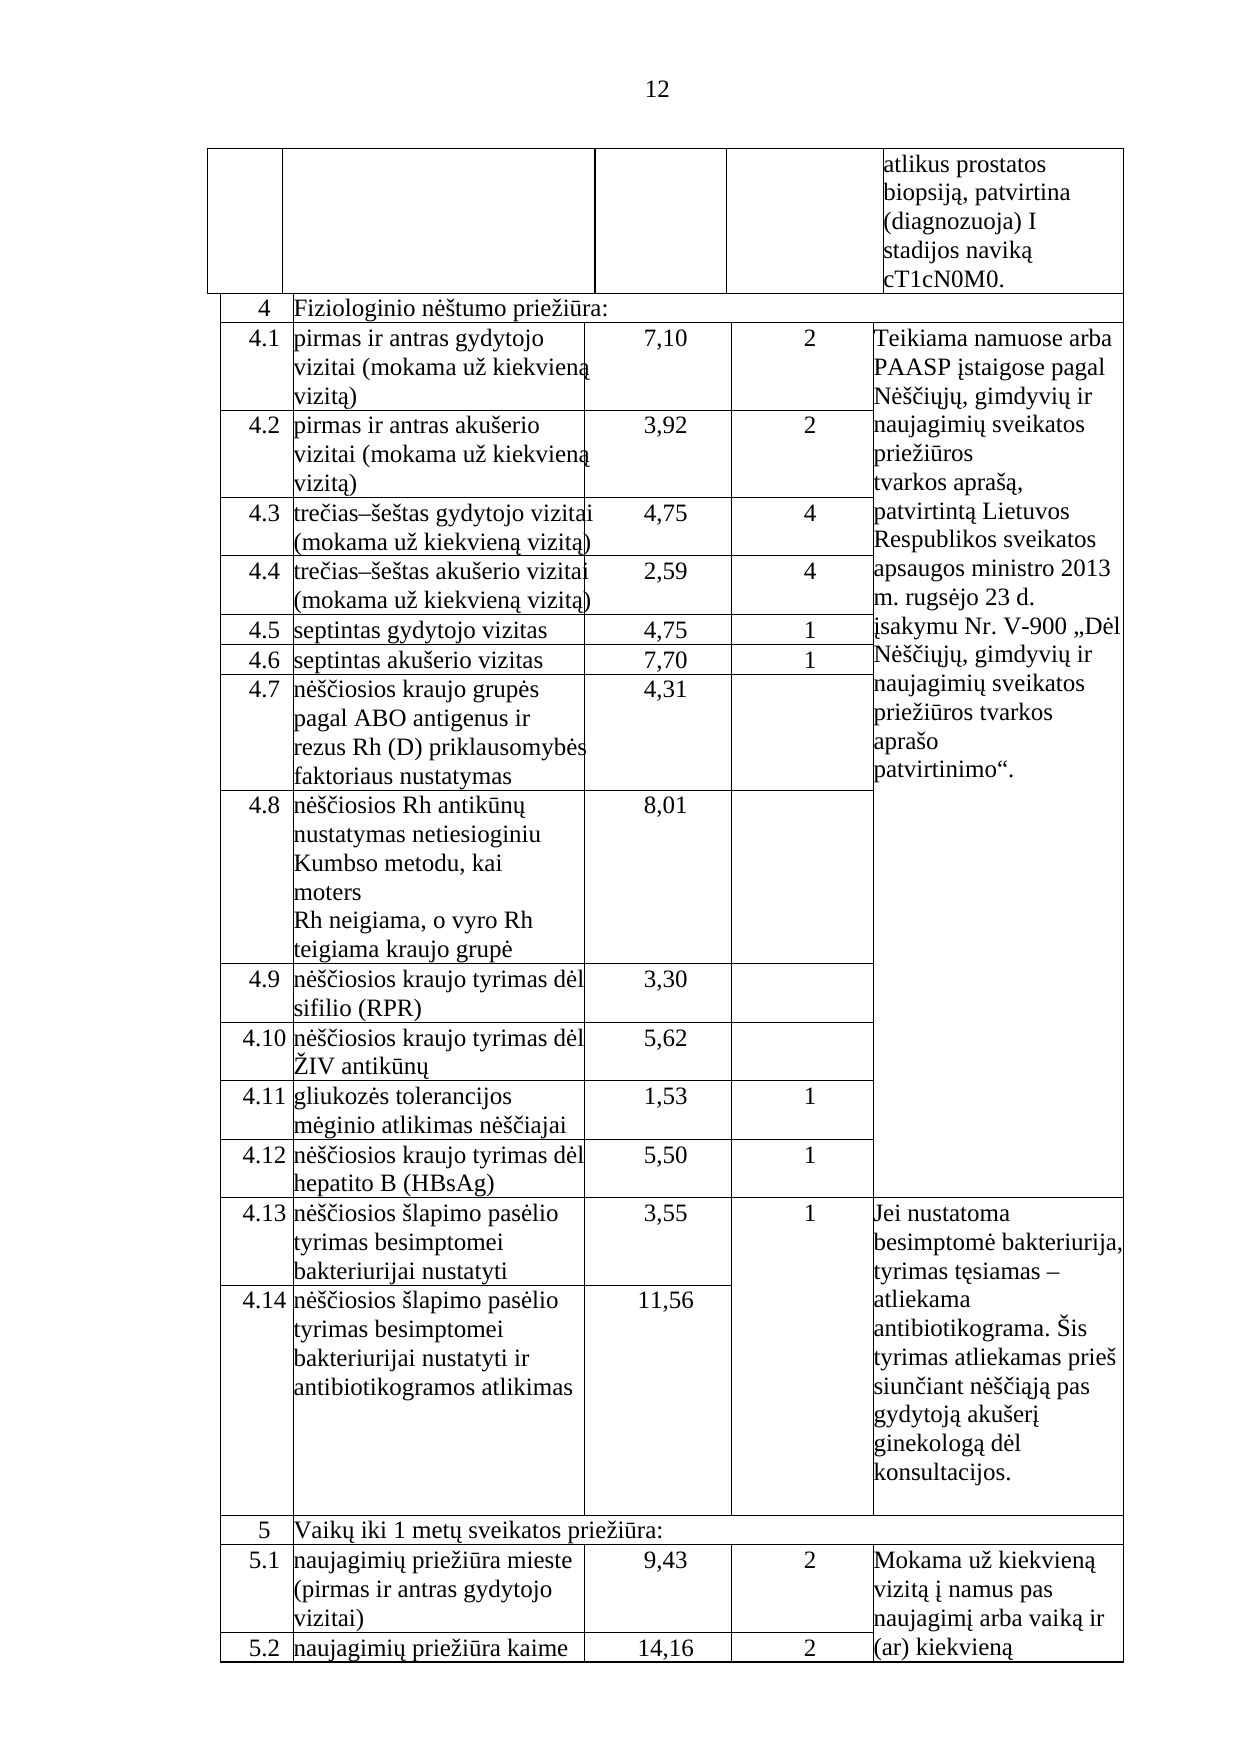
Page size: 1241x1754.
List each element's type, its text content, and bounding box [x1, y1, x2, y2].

table_cell 7,10 [585, 323, 731, 409]
table_cell 4 [221, 294, 293, 322]
table_cell 7,70 [585, 645, 731, 673]
table_cell [207, 1632, 220, 1661]
table_cell [207, 1515, 220, 1544]
table_cell 4.3 [221, 498, 293, 555]
table_cell naujagimių priežiūra kaime [294, 1633, 584, 1661]
table_cell 8,01 [585, 791, 731, 963]
table_cell 3,92 [585, 411, 731, 497]
table_cell Vaikų iki 1 metų sveikatos priežiūra: [294, 1516, 1123, 1544]
table_cell [207, 1139, 220, 1197]
table_cell [207, 644, 220, 673]
table_cell nėščiosios šlapimo pasėlio tyrimas besimptomei bakteriurijai nustatyti ir antibiotikogramos atlikimas [294, 1286, 584, 1514]
table_cell 5.1 [221, 1545, 293, 1632]
table_cell [207, 1080, 220, 1139]
table_cell 4.6 [221, 645, 293, 673]
table_cell 5,62 [585, 1023, 731, 1080]
table_cell atlikus prostatos biopsiją, patvirtina (diagnozuoja) I stadijos naviką cT1cN0M0. [884, 149, 1123, 292]
table_cell Jei nustatoma besimptomė bakteriurija, tyrimas tęsiamas – atliekama antibiotikograma. Šis tyrimas atliekamas prieš siunčiant nėščiąją pas gydytoją akušerį ginekologą dėl konsultacijos. [874, 1198, 1123, 1514]
table_cell nėščiosios kraujo tyrimas dėl hepatito B (HBsAg) [294, 1140, 584, 1197]
table_cell septintas gydytojo vizitas [294, 615, 584, 644]
table_cell [732, 964, 873, 1022]
table_cell [207, 497, 220, 555]
table_cell [207, 410, 220, 497]
table_cell nėščiosios kraujo tyrimas dėl ŽIV antikūnų [294, 1023, 584, 1080]
table_cell [208, 149, 282, 292]
table_cell septintas akušerio vizitas [294, 645, 584, 673]
table_cell 4.10 [221, 1023, 293, 1080]
table_cell [207, 674, 220, 789]
table_cell 4.5 [221, 615, 293, 644]
table_cell Mokama už kiekvieną vizitą į namus pas naujagimį arba vaiką ir (ar) kiekvieną [874, 1545, 1123, 1661]
table_cell [207, 555, 220, 614]
table_cell 5 [221, 1516, 293, 1544]
table_cell Teikiama namuose arba PAASP įstaigose pagal Nėščiųjų, gimdyvių ir naujagimių sveikatos priežiūros tvarkos aprašą, patvirtintą Lietuvos Respublikos sveikatos apsaugos ministro 2013 m. rugsėjo 23 d. įsakymu Nr. V-900 „Dėl Nėščiųjų, gimdyvių ir naujagimių sveikatos priežiūros tvarkos aprašo patvirtinimo“. [874, 323, 1123, 1197]
table_cell 1 [732, 1198, 873, 1514]
table_cell 4.7 [221, 675, 293, 789]
table_cell [207, 322, 220, 409]
table_cell 11,56 [585, 1286, 731, 1514]
table_cell [207, 1544, 220, 1632]
table_cell 4,75 [585, 615, 731, 644]
table_cell [732, 791, 873, 963]
table_cell 4.13 [221, 1198, 293, 1284]
table_cell 4.11 [221, 1081, 293, 1139]
table_cell [207, 1285, 220, 1514]
table_cell 1 [732, 615, 873, 644]
table_cell 1 [732, 1081, 873, 1139]
table_cell 4.8 [221, 791, 293, 963]
table_cell 1,53 [585, 1081, 731, 1139]
table_cell nėščiosios Rh antikūnų nustatymas netiesioginiu Kumbso metodu, kai moters Rh neigiama, o vyro Rh teigiama kraujo grupė [294, 791, 584, 963]
table_cell 4.12 [221, 1140, 293, 1197]
table_cell [207, 963, 220, 1022]
table_cell 4.4 [221, 556, 293, 614]
table_cell pirmas ir antras gydytojo vizitai (mokama už kiekvieną vizitą) [294, 323, 584, 409]
table_cell nėščiosios kraujo grupės pagal ABO antigenus ir rezus Rh (D) priklausomybės faktoriaus nustatymas [294, 675, 584, 789]
table_cell 2 [732, 411, 873, 497]
table_cell [727, 149, 883, 292]
table_cell [207, 1022, 220, 1080]
table_cell 14,16 [585, 1633, 731, 1661]
table_cell [596, 149, 726, 292]
table_cell [207, 1197, 220, 1284]
table_cell trečias–šeštas gydytojo vizitai (mokama už kiekvieną vizitą) [294, 498, 584, 555]
table_cell 5.2 [221, 1633, 293, 1661]
table_cell 2 [732, 1633, 873, 1661]
table_cell [732, 675, 873, 789]
table_cell 9,43 [585, 1545, 731, 1632]
table_cell naujagimių priežiūra mieste (pirmas ir antras gydytojo vizitai) [294, 1545, 584, 1632]
table_cell 2 [732, 1545, 873, 1632]
table_cell 4.14 [221, 1286, 293, 1514]
table_cell [207, 614, 220, 644]
table_cell 4 [732, 556, 873, 614]
table_cell nėščiosios kraujo tyrimas dėl sifilio (RPR) [294, 964, 584, 1022]
table_cell 3,30 [585, 964, 731, 1022]
table_cell 4.9 [221, 964, 293, 1022]
table_cell 4 [732, 498, 873, 555]
table_cell Fiziologinio nėštumo priežiūra: [294, 294, 1123, 322]
table_cell 4,75 [585, 498, 731, 555]
table_cell [207, 294, 220, 322]
table_cell [283, 149, 594, 292]
table_cell 4.2 [221, 411, 293, 497]
table_cell 1 [732, 645, 873, 673]
table_cell 4,31 [585, 675, 731, 789]
table_cell nėščiosios šlapimo pasėlio tyrimas besimptomei bakteriurijai nustatyti [294, 1198, 584, 1284]
table_cell 4.1 [221, 323, 293, 409]
table_cell 2 [732, 323, 873, 409]
table_cell [207, 790, 220, 963]
table_cell pirmas ir antras akušerio vizitai (mokama už kiekvieną vizitą) [294, 411, 584, 497]
table_cell 1 [732, 1140, 873, 1197]
table_cell gliukozės tolerancijos mėginio atlikimas nėščiajai [294, 1081, 584, 1139]
table_cell trečias–šeštas akušerio vizitai (mokama už kiekvieną vizitą) [294, 556, 584, 614]
table_cell [732, 1023, 873, 1080]
table_cell 2,59 [585, 556, 731, 614]
table_cell 5,50 [585, 1140, 731, 1197]
table_cell 3,55 [585, 1198, 731, 1284]
